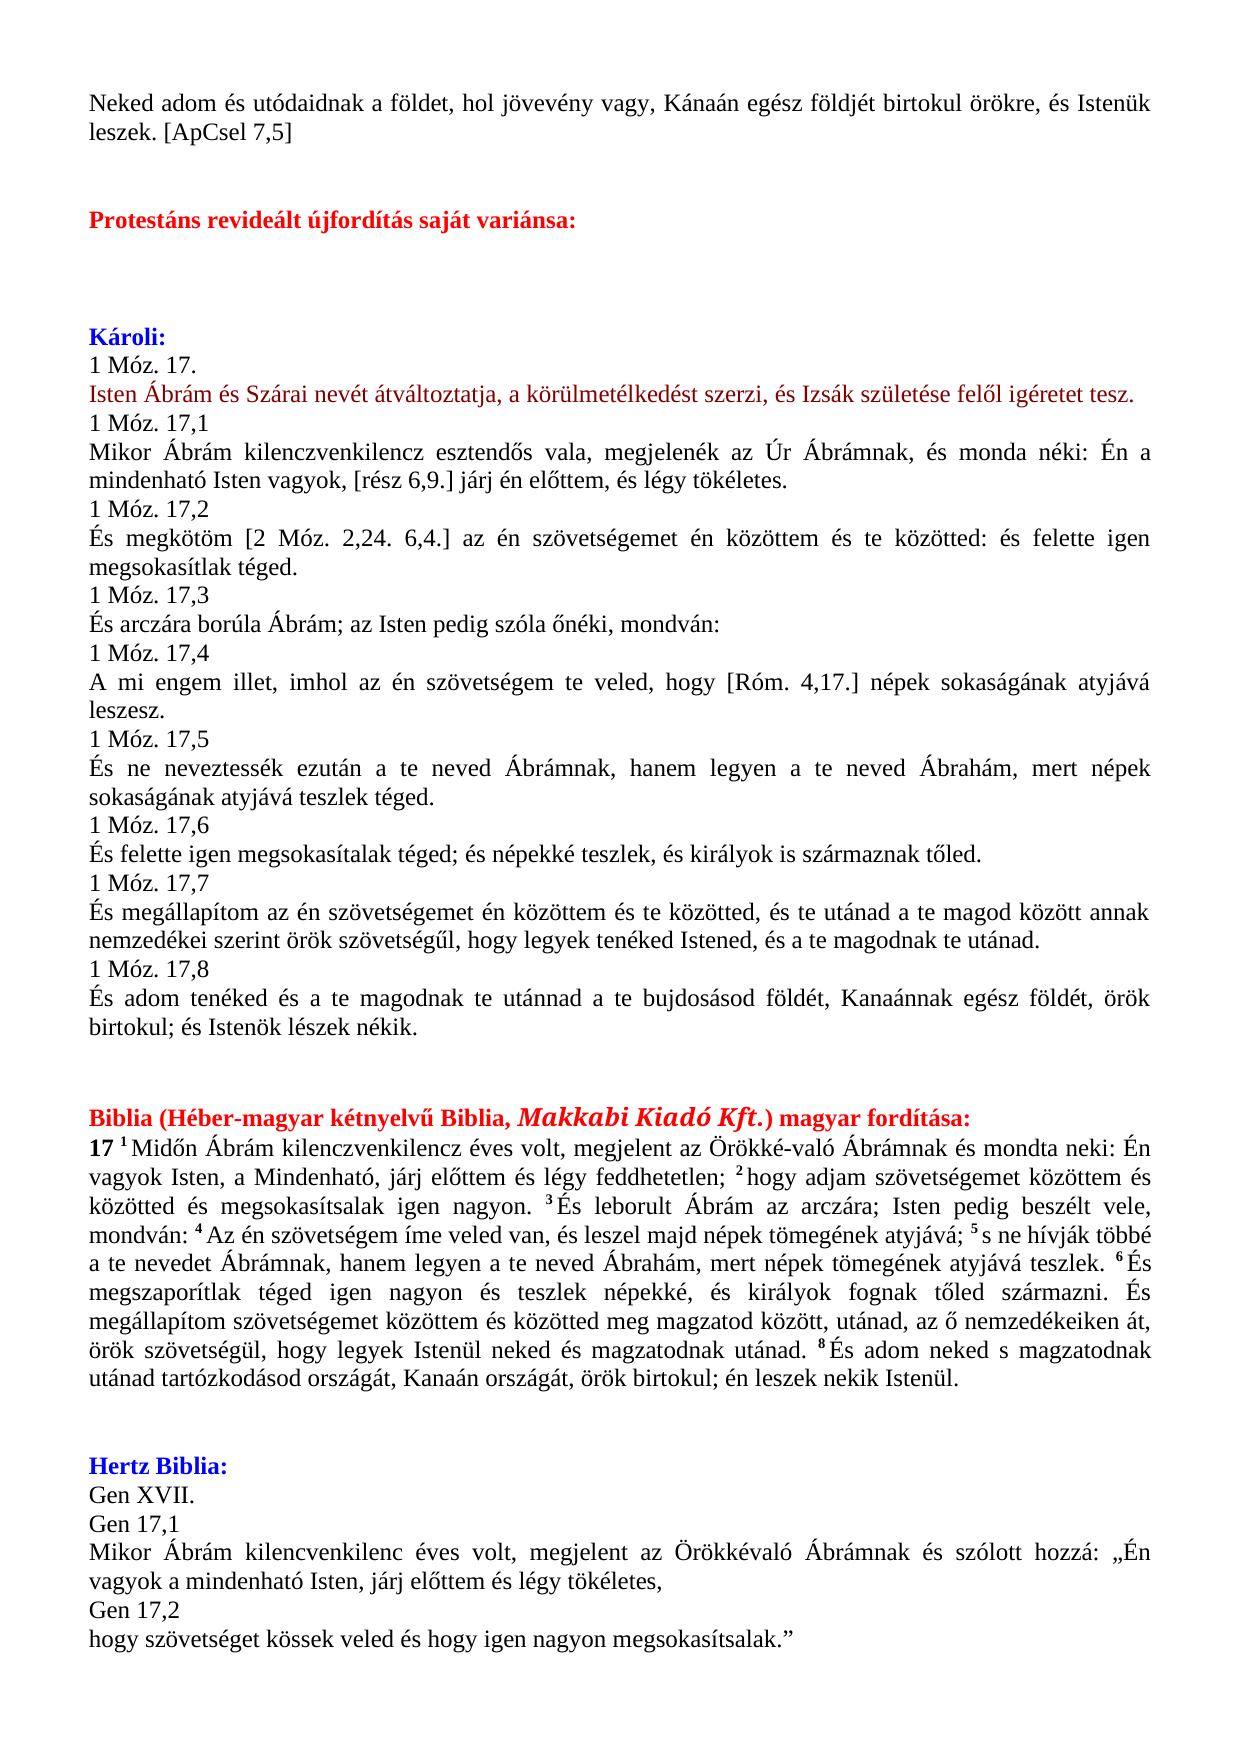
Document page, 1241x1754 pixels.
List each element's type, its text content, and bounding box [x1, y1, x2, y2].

text Károli: [88, 322, 1152, 350]
text Mikor Ábrám kilenczvenkilencz esztendős vala, megjelenék az Úr Ábrámnak, és monda néki: Én a mindenható Isten vagyok, [rész 6,9.] járj én előttem, és légy tökéletes. [88, 437, 1152, 494]
text 1 Móz. 17,4 [88, 638, 1152, 667]
text És adom tenéked és a te magodnak te utánnad a te bujdosásod földét, Kanaánnak egész földét, örök birtokul; és Istenök lészek nékik. [88, 983, 1152, 1040]
text 1 Móz. 17,2 [88, 494, 1152, 523]
text Gen 17,2 [88, 1595, 1152, 1624]
text 1 Móz. 17,1 [88, 408, 1152, 437]
text 1 Móz. 17,6 [88, 810, 1152, 839]
text Neked adom és utódaidnak a földet, hol jövevény vagy, Kánaán egész földjét birtokul örökre, és Istenük leszek. [ApCsel 7,5] [88, 88, 1152, 146]
text Mikor Ábrám kilencvenkilenc éves volt, megjelent az Örökkévaló Ábrámnak és szólott hozzá: „Én vagyok a mindenható Isten, járj előttem és légy tökéletes, [88, 1537, 1152, 1595]
text 1 Móz. 17,7 [88, 868, 1152, 897]
text Biblia (Héber-magyar kétnyelvű Biblia, Makkabi Kiadó Kft.) magyar fordítása: [88, 1099, 1152, 1133]
text És arczára borúla Ábrám; az Isten pedig szóla őnéki, mondván: [88, 609, 1152, 638]
text Gen XVII. [88, 1480, 1152, 1509]
text A mi engem illet, imhol az én szövetségem te veled, hogy [Róm. 4,17.] népek sokaságának atyjává leszesz. [88, 667, 1152, 724]
text Protestáns revideált újfordítás saját variánsa: [88, 205, 1152, 234]
text És megállapítom az én szövetségemet én közöttem és te közötted, és te utánad a te magod között annak nemzedékei szerint örök szövetségűl, hogy legyek tenéked Istened, és a te magodnak te utánad. [88, 897, 1152, 954]
text És felette igen megsokasítalak téged; és népekké teszlek, és királyok is származnak tőled. [88, 839, 1152, 868]
text És ne neveztessék ezután a te neved Ábrámnak, hanem legyen a te neved Ábrahám, mert népek sokaságának atyjává teszlek téged. [88, 753, 1152, 810]
text Isten Ábrám és Szárai nevét átváltoztatja, a körülmetélkedést szerzi, és Izsák születése felől igéretet tesz. [88, 379, 1152, 408]
text Hertz Biblia: [88, 1451, 1152, 1480]
text hogy szövetséget kössek veled és hogy igen nagyon megsokasítsalak.” [88, 1624, 1152, 1652]
text 1 Móz. 17,8 [88, 954, 1152, 983]
text És megkötöm [2 Móz. 2,24. 6,4.] az én szövetségemet én közöttem és te közötted: és felette igen megsokasítlak téged. [88, 523, 1152, 580]
text 1 Móz. 17,3 [88, 580, 1152, 609]
text Gen 17,1 [88, 1509, 1152, 1537]
text 1 Móz. 17. [88, 350, 1152, 379]
text 17 1 Midőn Ábrám kilenczvenkilencz éves volt, megjelent az Örökké-való Ábrámnak és mondta neki: Én vagyok Isten, a Mindenható, járj előttem és légy feddhetetlen; 2 hogy adjam szövetségemet közöttem és közötted és megsokasítsalak igen nagyon. 3 És leborult Ábrám az arczára; Isten pedig beszélt vele, mondván: 4 Az én szövetségem íme veled van, és leszel majd népek tömegének atyjává; 5 s ne hívják többé a te nevedet Ábrámnak, hanem legyen a te neved Ábrahám, mert népek tömegének atyjává teszlek. 6 És megszaporítlak téged igen nagyon és teszlek népekké, és királyok fognak tőled származni. És megállapítom szövetségemet közöttem és közötted meg magzatod között, utánad, az ő nemzedékeiken át, örök szövetségül, hogy legyek Istenül neked és magzatodnak utánad. 8 És adom neked s magzatodnak utánad tartózkodásod országát, Kanaán országát, örök birtokul; én leszek nekik Istenül. [88, 1133, 1152, 1392]
text 1 Móz. 17,5 [88, 724, 1152, 753]
